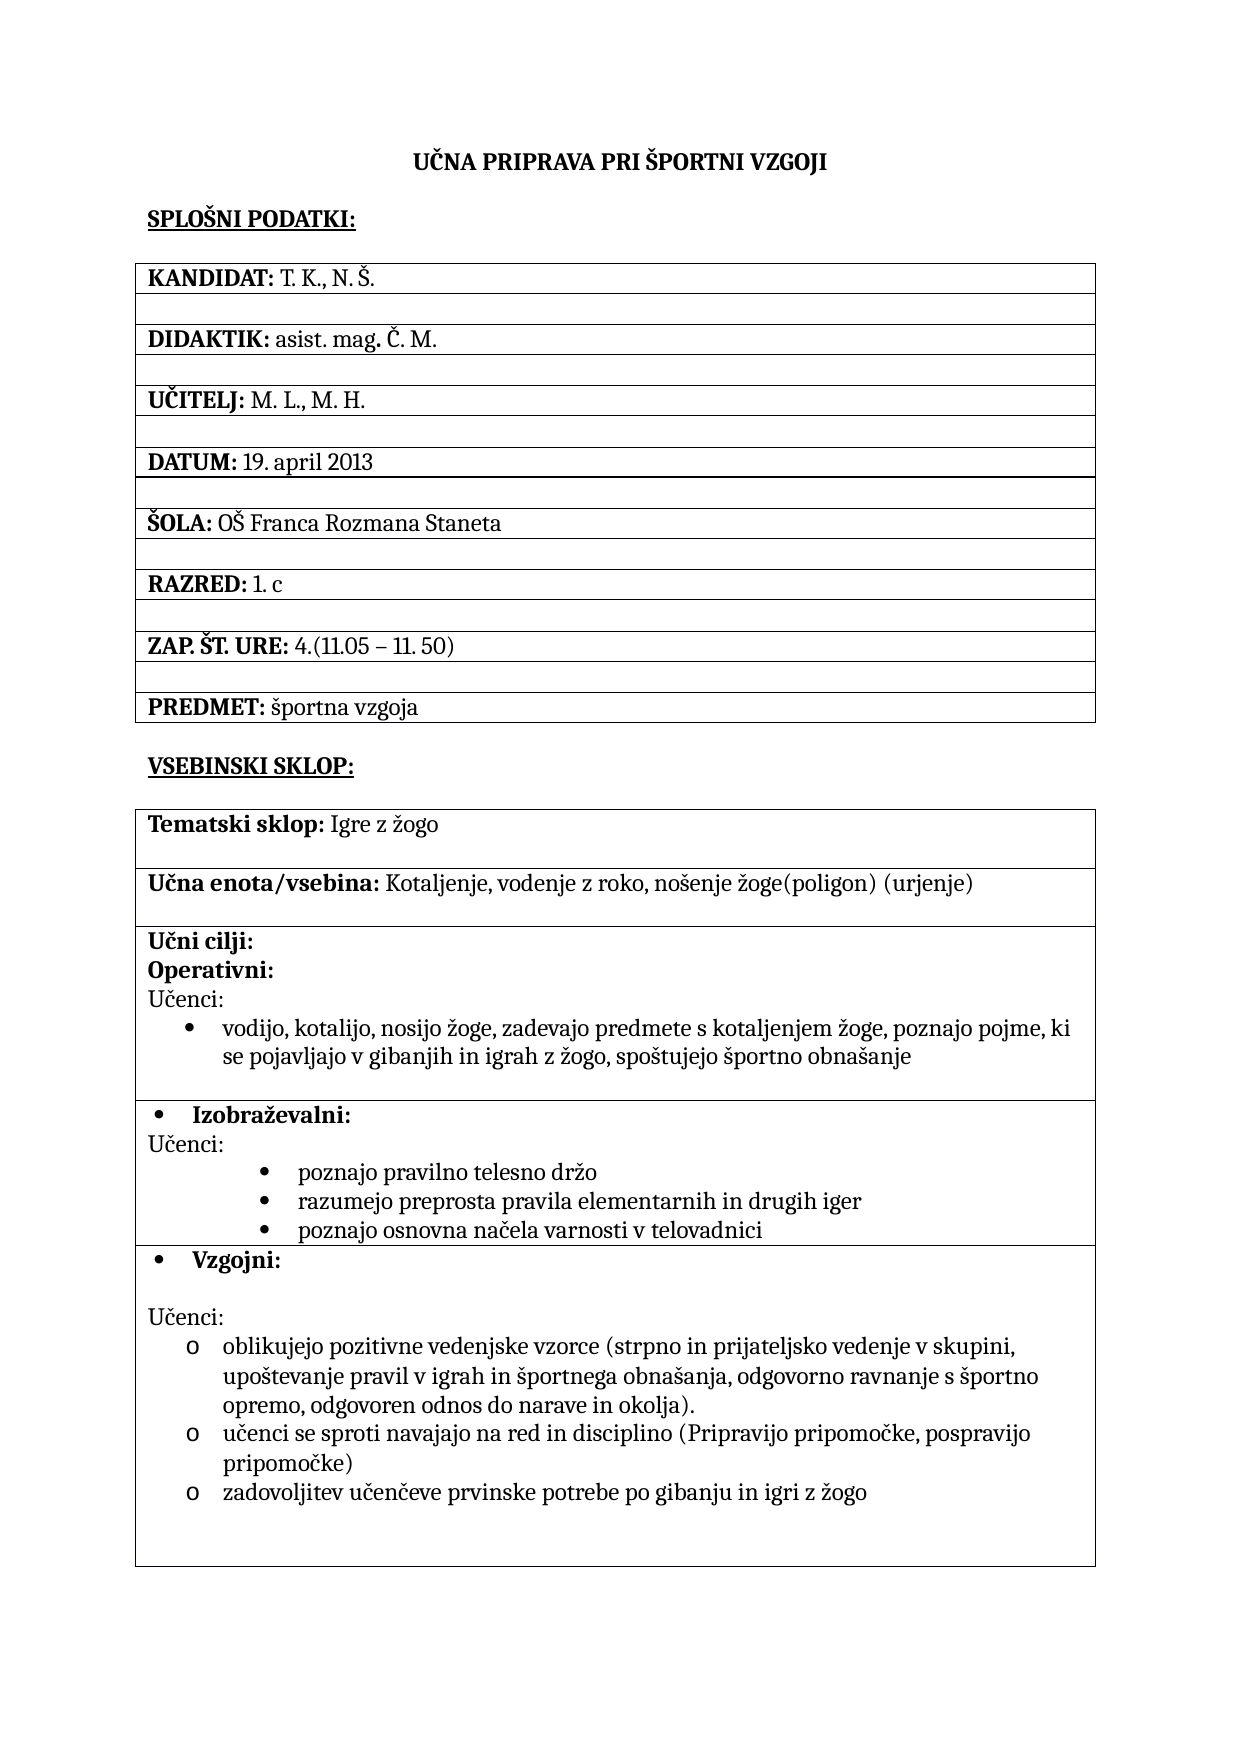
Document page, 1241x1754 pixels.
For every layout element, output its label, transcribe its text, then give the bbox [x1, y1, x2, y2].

table_cell [136, 355, 1095, 385]
table_cell UČITELJ: M. L., M. H. [136, 386, 1095, 415]
table_cell DATUM: 19. april 2013 [136, 448, 1095, 476]
table_cell Izobraževalni: Učenci: poznajo pravilno telesno držo razumejo preprosta pravila elementarnih in drugih iger poznajo osnovna načela varnosti v telovadnici [136, 1101, 1095, 1244]
table_cell ŠOLA: OŠ Franca Rozmana Staneta [136, 509, 1095, 538]
text UČNA PRIPRAVA PRI ŠPORTNI VZGOJI [148, 148, 1093, 176]
table_cell RAZRED: 1. c [136, 570, 1095, 599]
table_cell Učna enota/vsebina: Kotaljenje, vodenje z roko, nošenje žoge(poligon) (urjenje) [136, 869, 1095, 926]
table_header Tematski sklop: Igre z žogo [136, 810, 1095, 868]
table_cell [136, 600, 1095, 631]
text VSEBINSKI SKLOP: [148, 752, 1093, 780]
table_cell [136, 416, 1095, 447]
table_cell [136, 294, 1095, 324]
table_cell [136, 539, 1095, 569]
text SPLOŠNI PODATKI: [148, 205, 1093, 234]
table_cell Vzgojni: Učenci: oblikujejo pozitivne vedenjske vzorce (strpno in prijateljsko vedenje v skupini, upoštevanje pravil v igrah in športnega obnašanja, odgovorno ravnanje s športno opremo, odgovoren odnos do narave in okolja). učenci se sproti navajajo na red in disciplino (Pripravijo pripomočke, pospravijo pripomočke) zadovoljitev učenčeve prvinske potrebe po gibanju in igri z žogo [136, 1246, 1095, 1566]
table_header KANDIDAT: T. K., N. Š. [136, 264, 1095, 292]
table_cell ZAP. ŠT. URE: 4.(11.05 – 11. 50) [136, 632, 1095, 661]
table_cell [136, 478, 1095, 508]
table_cell [136, 662, 1095, 692]
table_cell PREDMET: športna vzgoja [136, 693, 1095, 722]
table_cell DIDAKTIK: asist. mag. Č. M. [136, 325, 1095, 354]
table_cell Učni cilji: Operativni: Učenci: vodijo, kotalijo, nosijo žoge, zadevajo predmete s kotaljenjem žoge, poznajo pojme, ki se pojavljajo v gibanjih in igrah z žogo, spoštujejo športno obnašanje [136, 927, 1095, 1100]
